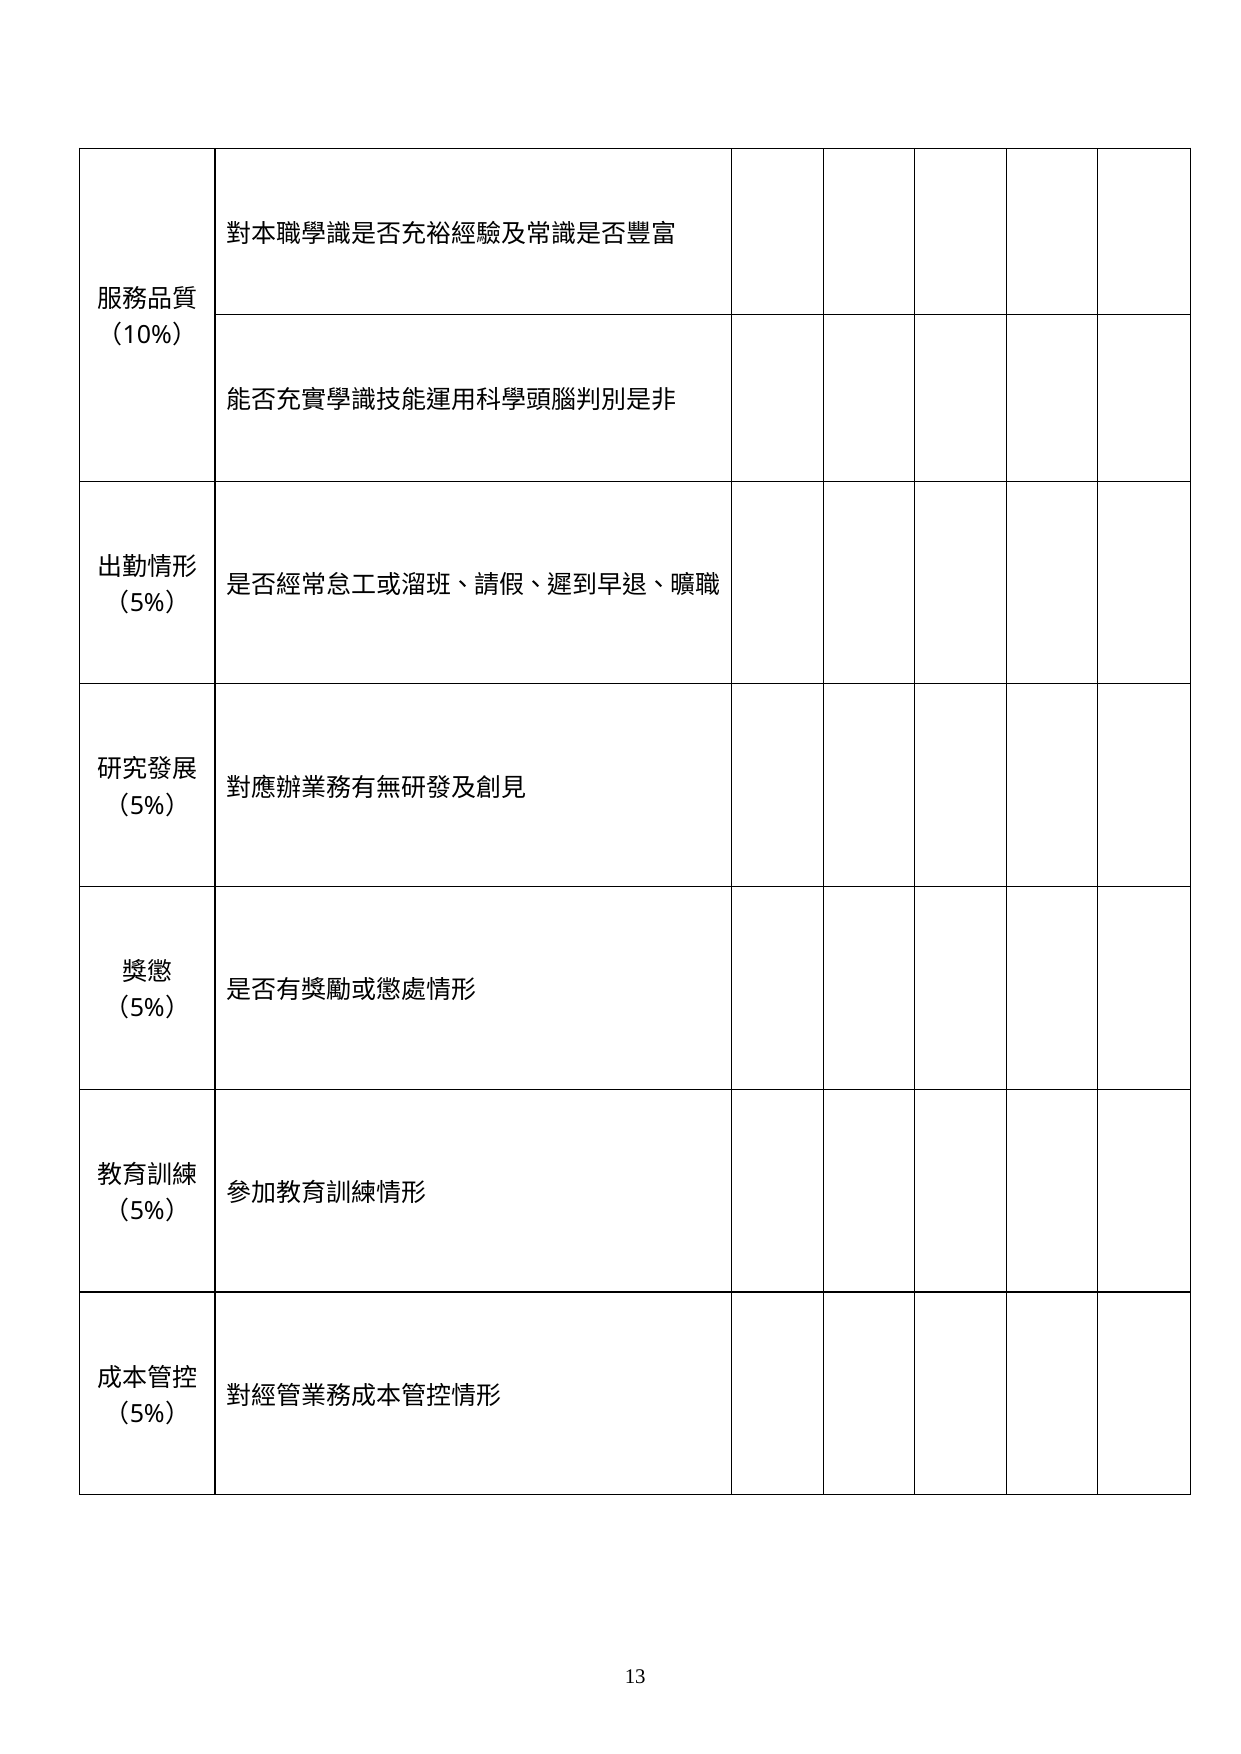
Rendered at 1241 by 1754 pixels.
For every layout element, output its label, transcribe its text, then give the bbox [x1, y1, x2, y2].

table_cell 是否有獎勵或懲處情形 [216, 887, 731, 1089]
table_cell 對本職學識是否充裕經驗及常識是否豐富 [216, 149, 731, 314]
table_cell [824, 684, 914, 886]
table_cell [1007, 887, 1097, 1089]
table_cell 對應辦業務有無研發及創見 [216, 684, 731, 886]
table_cell [1007, 1090, 1097, 1291]
table_cell [1098, 1293, 1190, 1494]
table_cell 服務品質（10%） [80, 149, 214, 481]
table_cell [1007, 482, 1097, 683]
table_cell [915, 149, 1006, 314]
table_cell [915, 482, 1006, 683]
table_cell [1007, 149, 1097, 314]
table_cell [732, 482, 823, 683]
table_cell 能否充實學識技能運用科學頭腦判別是非 [216, 315, 731, 481]
table_cell [732, 1090, 823, 1291]
table_cell 出勤情形（5%） [80, 482, 214, 683]
table_cell [1098, 149, 1190, 314]
table_cell [824, 482, 914, 683]
table_cell [824, 887, 914, 1089]
table_cell 成本管控（5%） [80, 1293, 214, 1494]
table_cell [824, 315, 914, 481]
table_cell 獎懲 （5%） [80, 887, 214, 1089]
table_cell 是否經常怠工或溜班、請假、遲到早退、曠職 [216, 482, 731, 683]
table_cell [824, 149, 914, 314]
table_cell [1098, 482, 1190, 683]
table_cell [824, 1090, 914, 1291]
table_cell [915, 1090, 1006, 1291]
table_cell 對經管業務成本管控情形 [216, 1293, 731, 1494]
table_cell [1098, 887, 1190, 1089]
table_cell [915, 1293, 1006, 1494]
table_cell [915, 684, 1006, 886]
table_cell 教育訓練（5%） [80, 1090, 214, 1291]
table_cell [732, 887, 823, 1089]
table_cell [824, 1293, 914, 1494]
table_cell [1098, 1090, 1190, 1291]
table_cell [1098, 684, 1190, 886]
table_cell [732, 315, 823, 481]
table_cell 研究發展（5%） [80, 684, 214, 886]
table_cell [1007, 315, 1097, 481]
table_cell [732, 149, 823, 314]
table_cell [732, 684, 823, 886]
table_cell [915, 887, 1006, 1089]
table_cell 參加教育訓練情形 [216, 1090, 731, 1291]
table_cell [732, 1293, 823, 1494]
table_cell [1098, 315, 1190, 481]
table_cell [915, 315, 1006, 481]
table_cell [1007, 684, 1097, 886]
table_cell [1007, 1293, 1097, 1494]
